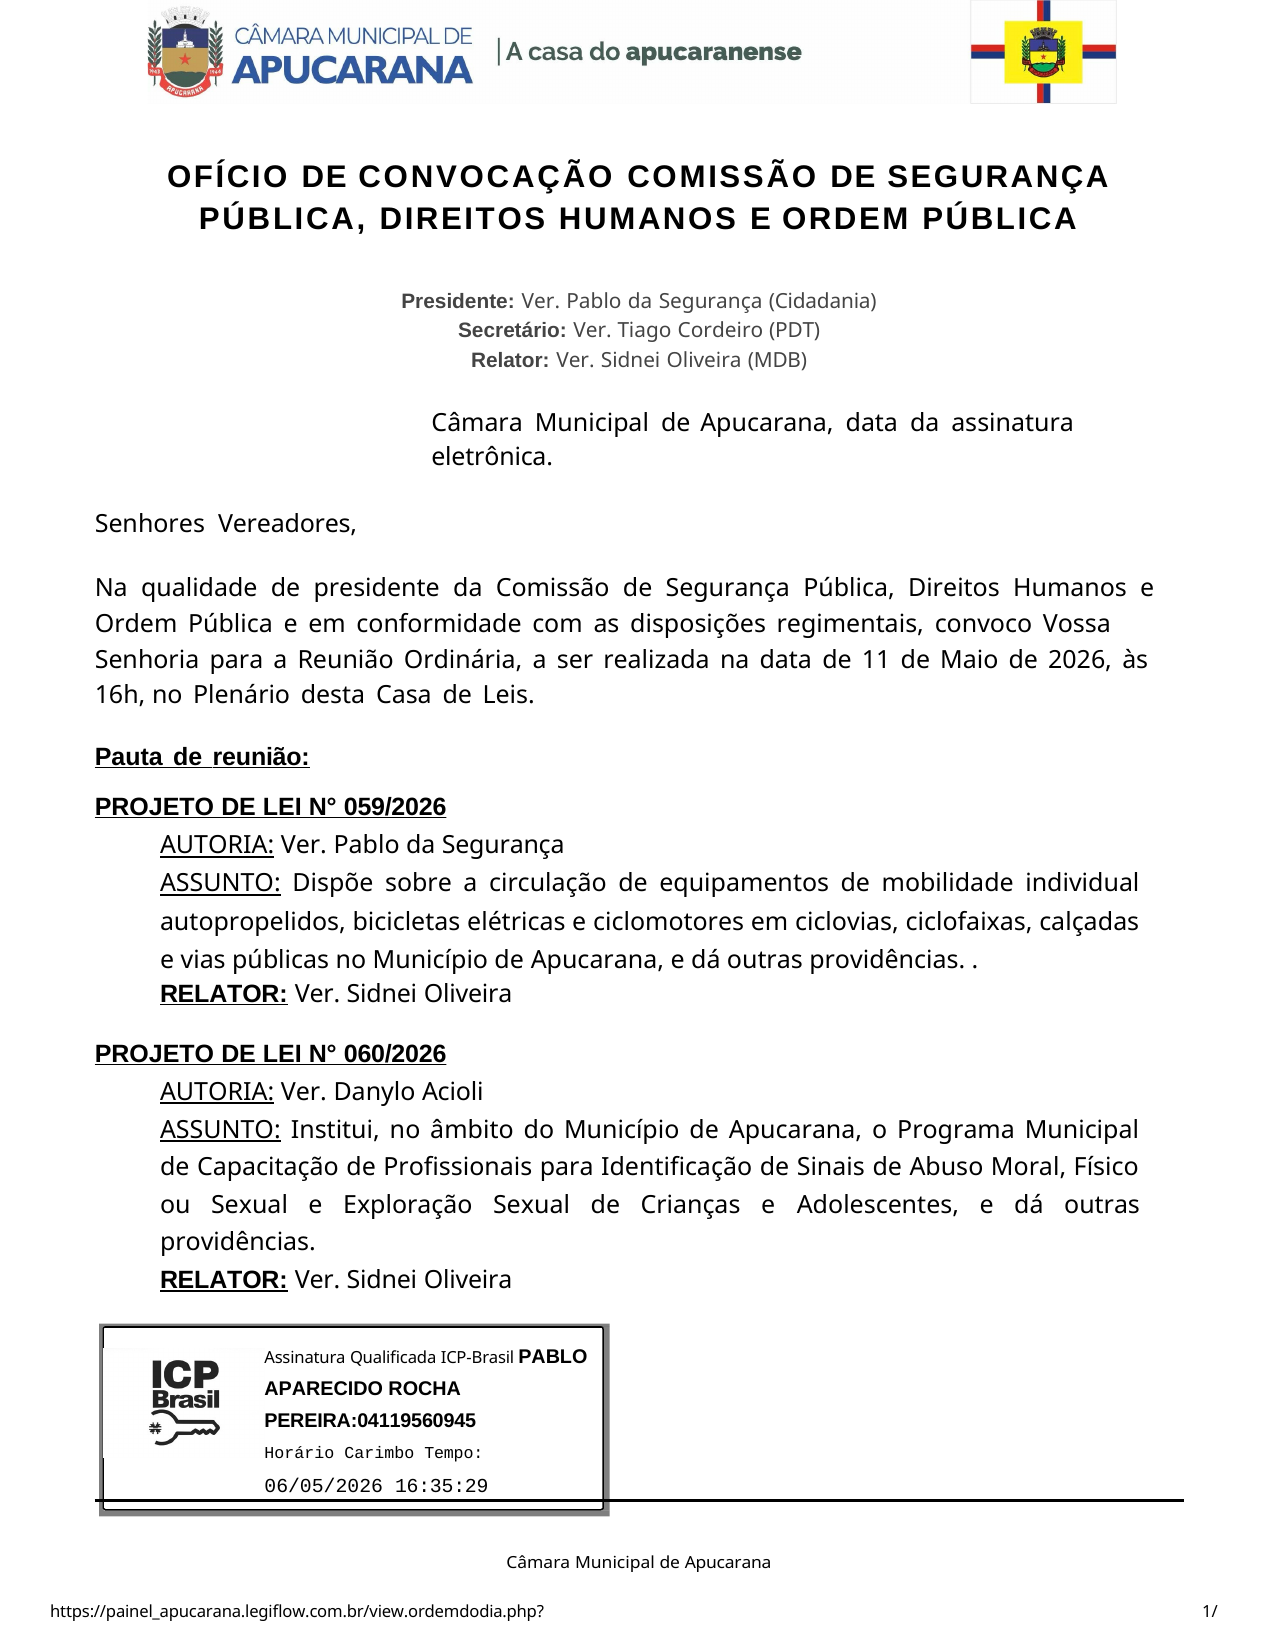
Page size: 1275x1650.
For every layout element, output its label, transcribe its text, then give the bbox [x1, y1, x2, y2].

table_header [95, 0, 1183, 132]
table_cell PROJETO DE LEI N° 059/2026 AUTORIA: Ver. Pablo da Segurança ASSUNTO: Dispõe sobre a circulação de equipamentos de mobilidade individual autopropelidos, bicicletas elétricas e ciclomotores em ciclovias, ciclofaixas, calçadas e vias públicas no Município de Apucarana, e dá outras providências. . RELATOR: Ver. Sidnei Oliveira PROJETO DE LEI N° 060/2026 AUTORIA: Ver. Danylo Acioli ASSUNTO: Institui, no âmbito do Município de Apucarana, o Programa Municipal de Capacitação de Profissionais para Identificação de Sinais de Abuso Moral, Físico ou Sexual e Exploração Sexual de Crianças e Adolescentes, e dá outras providências. RELATOR: Ver. Sidnei Oliveira Assinatura Qualificada ICP-Brasil PABLO APARECIDO ROCHA PEREIRA:04119560945 Horário Carimbo Tempo: 06/05/2026 16:35:29 [95, 771, 1183, 1499]
table_cell OFÍCIO DE CONVOCAÇÃO COMISSÃO DE SEGURANÇA PÚBLICA, DIREITOS HUMANOS E ORDEM PÚBLICA Presidente: Ver. Pablo da Segurança (Cidadania) Secretário: Ver. Tiago Cordeiro (PDT) Relator: Ver. Sidnei Oliveira (MDB) Câmara Municipal de Apucarana, data da assinatura eletrônica. Senhores Vereadores, Na qualidade de presidente da Comissão de Segurança Pública, Direitos Humanos e Ordem Pública e em conformidade com as disposições regimentais, convoco Vossa Senhoria para a Reunião Ordinária, a ser realizada na data de 11 de Maio de 2026, às 16h, no Plenário desta Casa de Leis. Pauta de reunião: [95, 132, 1183, 771]
table_cell Câmara Municipal de Apucarana [95, 1502, 1183, 1572]
